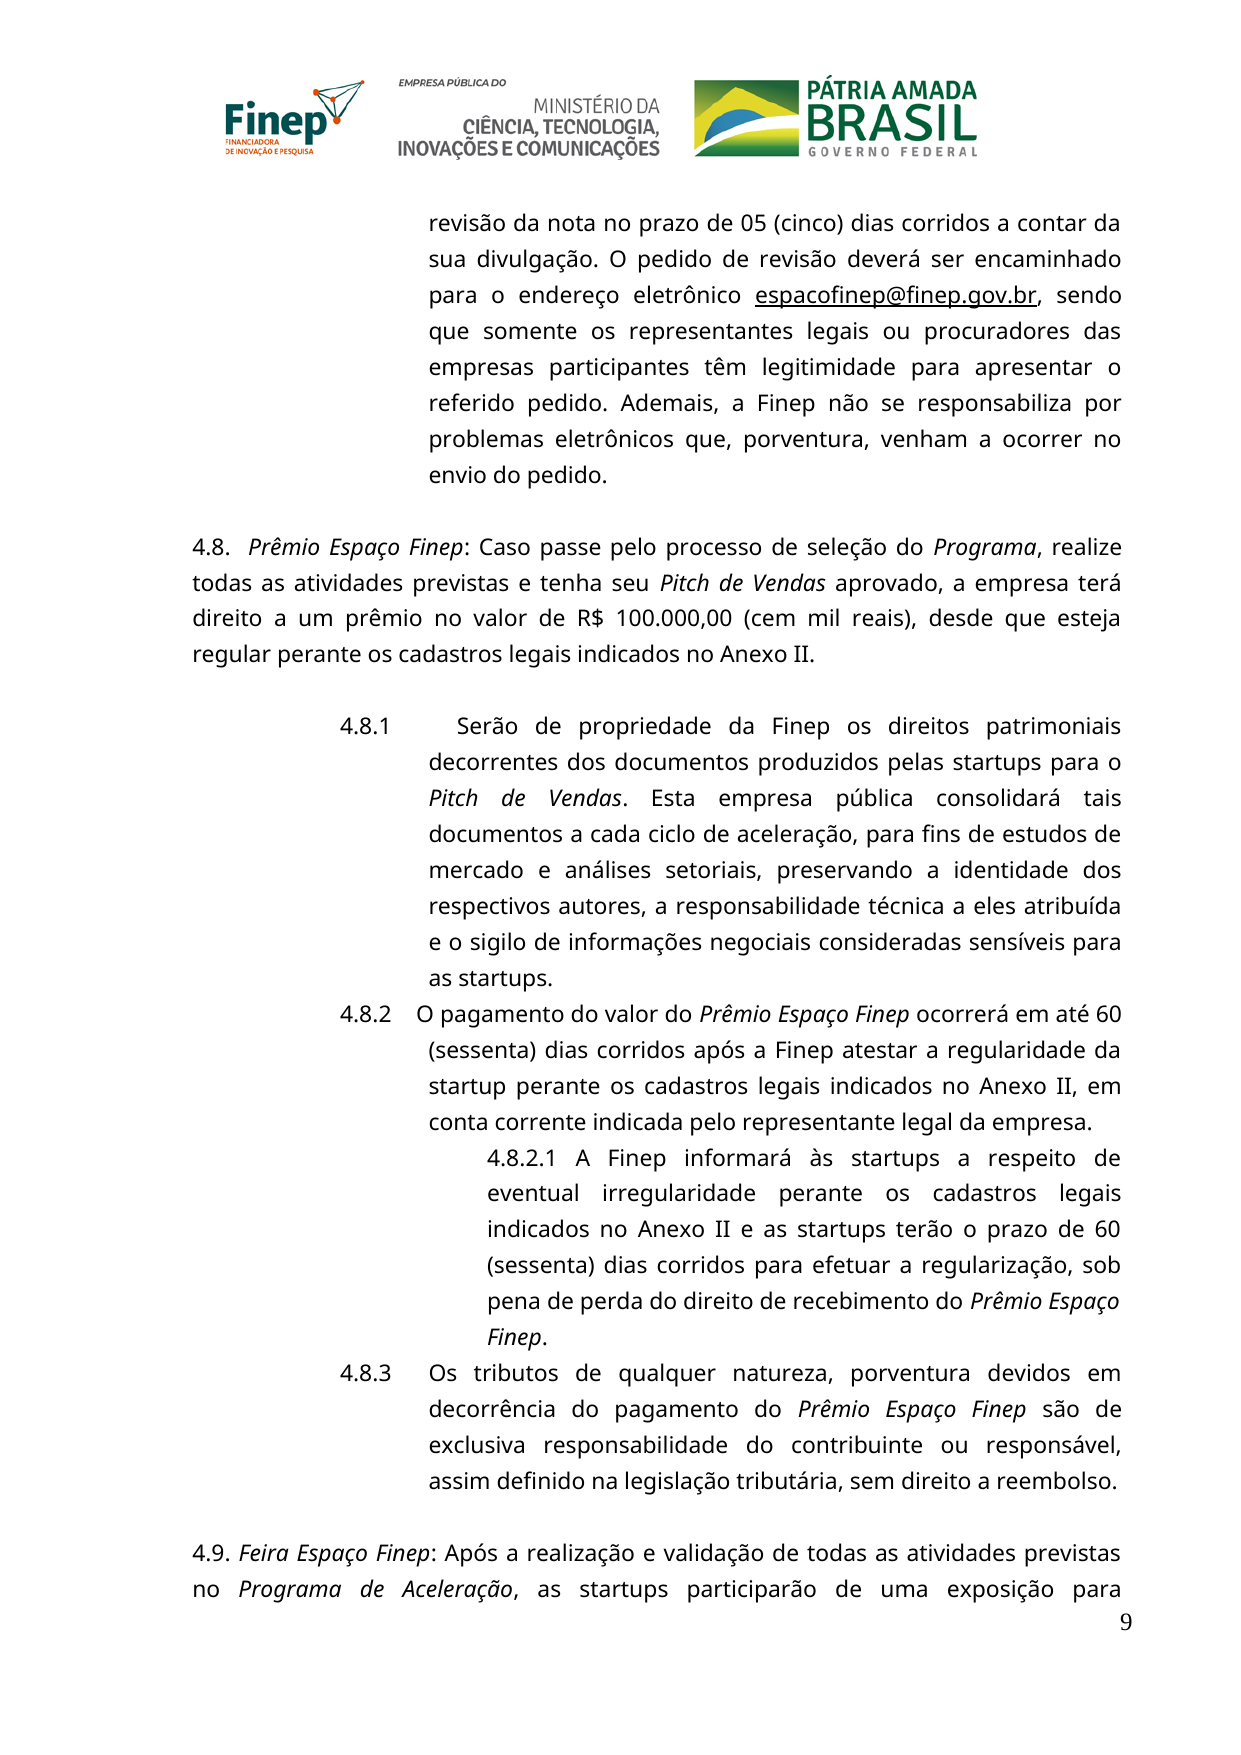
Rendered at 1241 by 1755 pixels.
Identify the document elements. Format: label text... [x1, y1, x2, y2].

text 4.8.3 Os tributos de qualquer natureza, porventura devidos em decorrência do pagamento do Prêmio Espaço Finep são de exclusiva responsabilidade do contribuinte ou responsável, assim definido na legislação tributária, sem direito a reembolso. [340, 1357, 1122, 1496]
text 4.8. Prêmio Espaço Finep: Caso passe pelo processo de seleção do Programa, realize todas as atividades previstas e tenha seu Pitch de Vendas aprovado, a empresa terá direito a um prêmio no valor de R$ 100.000,00 (cem mil reais), desde que esteja regular perante os cadastros legais indicados no Anexo II. [192, 531, 1122, 669]
text 4.8.1 Serão de propriedade da Finep os direitos patrimoniais decorrentes dos documentos produzidos pelas startups para o Pitch de Vendas. Esta empresa pública consolidará tais documentos a cada ciclo de aceleração, para fins de estudos de mercado e análises setoriais, preservando a identidade dos respectivos autores, a responsabilidade técnica a eles atribuída e o sigilo de informações negociais consideradas sensíveis para as startups. [340, 710, 1122, 993]
text 4.9. Feira Espaço Finep: Após a realização e validação de todas as atividades previstas no Programa de Aceleração, as startups participarão de uma exposição para [192, 1537, 1122, 1604]
text 4.8.2.1 A Finep informará às startups a respeito de eventual irregularidade perante os cadastros legais indicados no Anexo II e as startups terão o prazo de 60 (sessenta) dias corridos para efetuar a regularização, sob pena de perda do direito de recebimento do Prêmio Espaço Finep. [487, 1141, 1122, 1352]
text revisão da nota no prazo de 05 (cinco) dias corridos a contar da sua divulgação. O pedido de revisão deverá ser encaminhado para o endereço eletrônico espacofinep@finep.gov.br, sendo que somente os representantes legais ou procuradores das empresas participantes têm legitimidade para apresentar o referido pedido. Ademais, a Finep não se responsabiliza por problemas eletrônicos que, porventura, venham a ocorrer no envio do pedido. [340, 207, 1122, 490]
text 4.8.2 O pagamento do valor do Prêmio Espaço Finep ocorrerá em até 60 (sessenta) dias corridos após a Finep atestar a regularidade da startup perante os cadastros legais indicados no Anexo II, em conta corrente indicada pelo representante legal da empresa. [340, 998, 1122, 1137]
